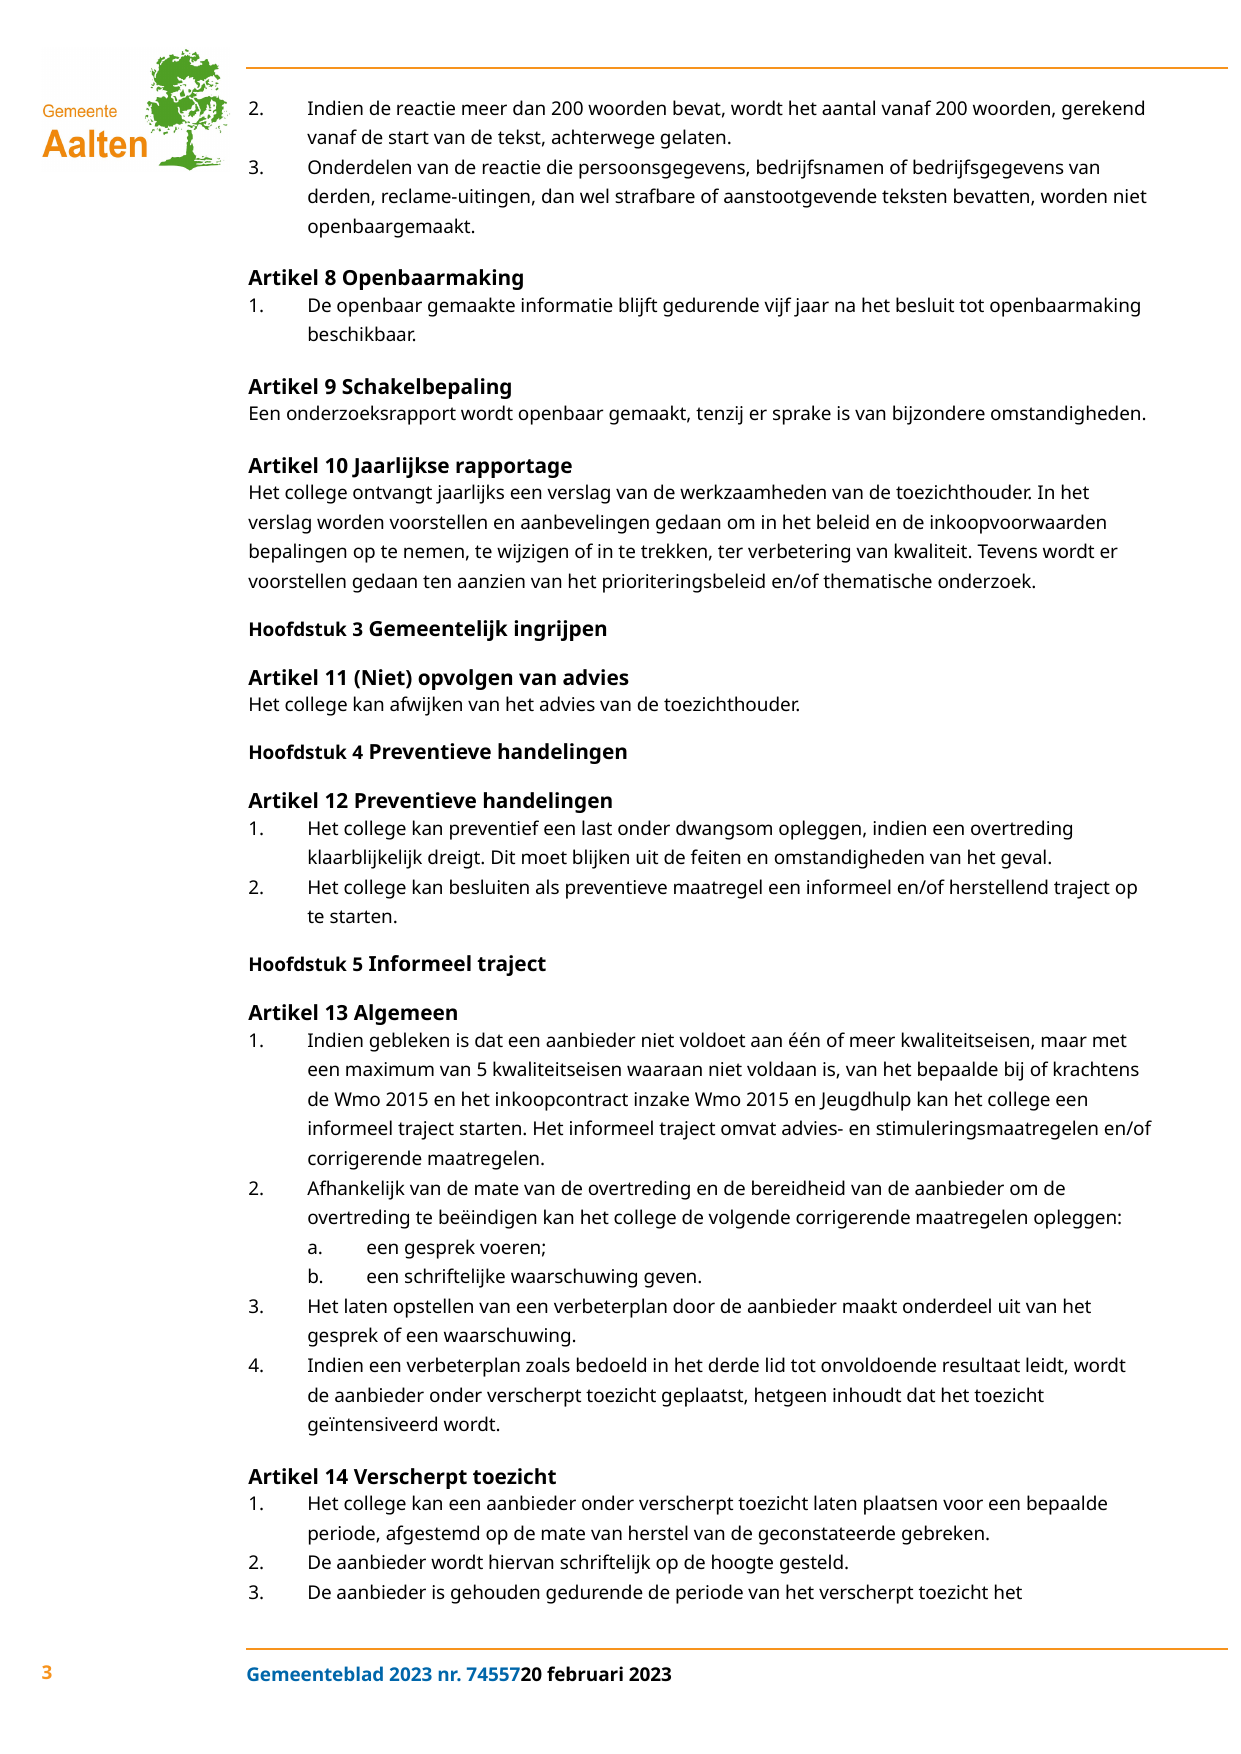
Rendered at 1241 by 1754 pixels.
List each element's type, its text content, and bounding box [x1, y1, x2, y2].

text Artikel 9 Schakelbepaling [248, 372, 1152, 400]
list De aanbieder wordt hiervan schriftelijk op de hoogte gesteld. [248, 1549, 1152, 1575]
text Artikel 8 Openbaarmaking [248, 263, 1152, 292]
list De openbaar gemaakte informatie blijft gedurende vijf jaar na het besluit tot openbaarmaking beschikbaar. [248, 292, 1152, 347]
list Het college kan een aanbieder onder verscherpt toezicht laten plaatsen voor een bepaalde periode, afgestemd op de mate van herstel van de geconstateerde gebreken. [248, 1490, 1152, 1546]
text Artikel 10 Jaarlijkse rapportage [248, 451, 1152, 479]
list een schriftelijke waarschuwing geven. [307, 1263, 1152, 1289]
text Hoofdstuk 5 Informeel traject [248, 949, 1152, 977]
list Indien de reactie meer dan 200 woorden bevat, wordt het aantal vanaf 200 woorden, gerekend vanaf de start van de tekst, achterwege gelaten. [248, 95, 1152, 150]
list Onderdelen van de reactie die persoonsgegevens, bedrijfsnamen of bedrijfsgegevens van derden, reclame-uitingen, dan wel strafbare of aanstootgevende teksten bevatten, worden niet openbaargemaakt. [248, 154, 1152, 239]
text Artikel 14 Verscherpt toezicht [248, 1462, 1152, 1490]
list De aanbieder is gehouden gedurende de periode van het verscherpt toezicht het [248, 1579, 1152, 1605]
text Artikel 13 Algemeen [248, 998, 1152, 1027]
text Artikel 11 (Niet) opvolgen van advies [248, 663, 1152, 691]
list Indien gebleken is dat een aanbieder niet voldoet aan één of meer kwaliteitseisen, maar met een maximum van 5 kwaliteitseisen waaraan niet voldaan is, van het bepaalde bij of krachtens de Wmo 2015 en het inkoopcontract inzake Wmo 2015 en Jeugdhulp kan het college een informeel traject starten. Het informeel traject omvat advies- en stimuleringsmaatregelen en/of corrigerende maatregelen. [248, 1027, 1152, 1171]
list een gesprek voeren; [307, 1234, 1152, 1259]
text Een onderzoeksrapport wordt openbaar gemaakt, tenzij er sprake is van bijzondere omstandigheden. [248, 400, 1152, 426]
text Het college kan afwijken van het advies van de toezichthouder. [248, 691, 1152, 717]
text Hoofdstuk 3 Gemeentelijk ingrijpen [248, 614, 1152, 642]
list Indien een verbeterplan zoals bedoeld in het derde lid tot onvoldoende resultaat leidt, wordt de aanbieder onder verscherpt toezicht geplaatst, hetgeen inhoudt dat het toezicht geïntensiveerd wordt. [248, 1352, 1152, 1437]
picture [41, 47, 231, 172]
list Het laten opstellen van een verbeterplan door de aanbieder maakt onderdeel uit van het gesprek of een waarschuwing. [248, 1293, 1152, 1348]
text Hoofdstuk 4 Preventieve handelingen [248, 737, 1152, 765]
list Het college kan preventief een last onder dwangsom opleggen, indien een overtreding klaarblijkelijk dreigt. Dit moet blijken uit de feiten en omstandigheden van het geval. [248, 815, 1152, 870]
text Het college ontvangt jaarlijks een verslag van de werkzaamheden van de toezichthouder. In het verslag worden voorstellen en aanbevelingen gedaan om in het beleid en de inkoopvoorwaarden bepalingen op te nemen, te wijzigen of in te trekken, ter verbetering van kwaliteit. Tevens wordt er voorstellen gedaan ten aanzien van het prioriteringsbeleid en/of thematische onderzoek. [248, 479, 1152, 594]
list Afhankelijk van de mate van de overtreding en de bereidheid van de aanbieder om de overtreding te beëindigen kan het college de volgende corrigerende maatregelen opleggen: [248, 1175, 1152, 1230]
text Artikel 12 Preventieve handelingen [248, 786, 1152, 815]
list Het college kan besluiten als preventieve maatregel een informeel en/of herstellend traject op te starten. [248, 874, 1152, 929]
